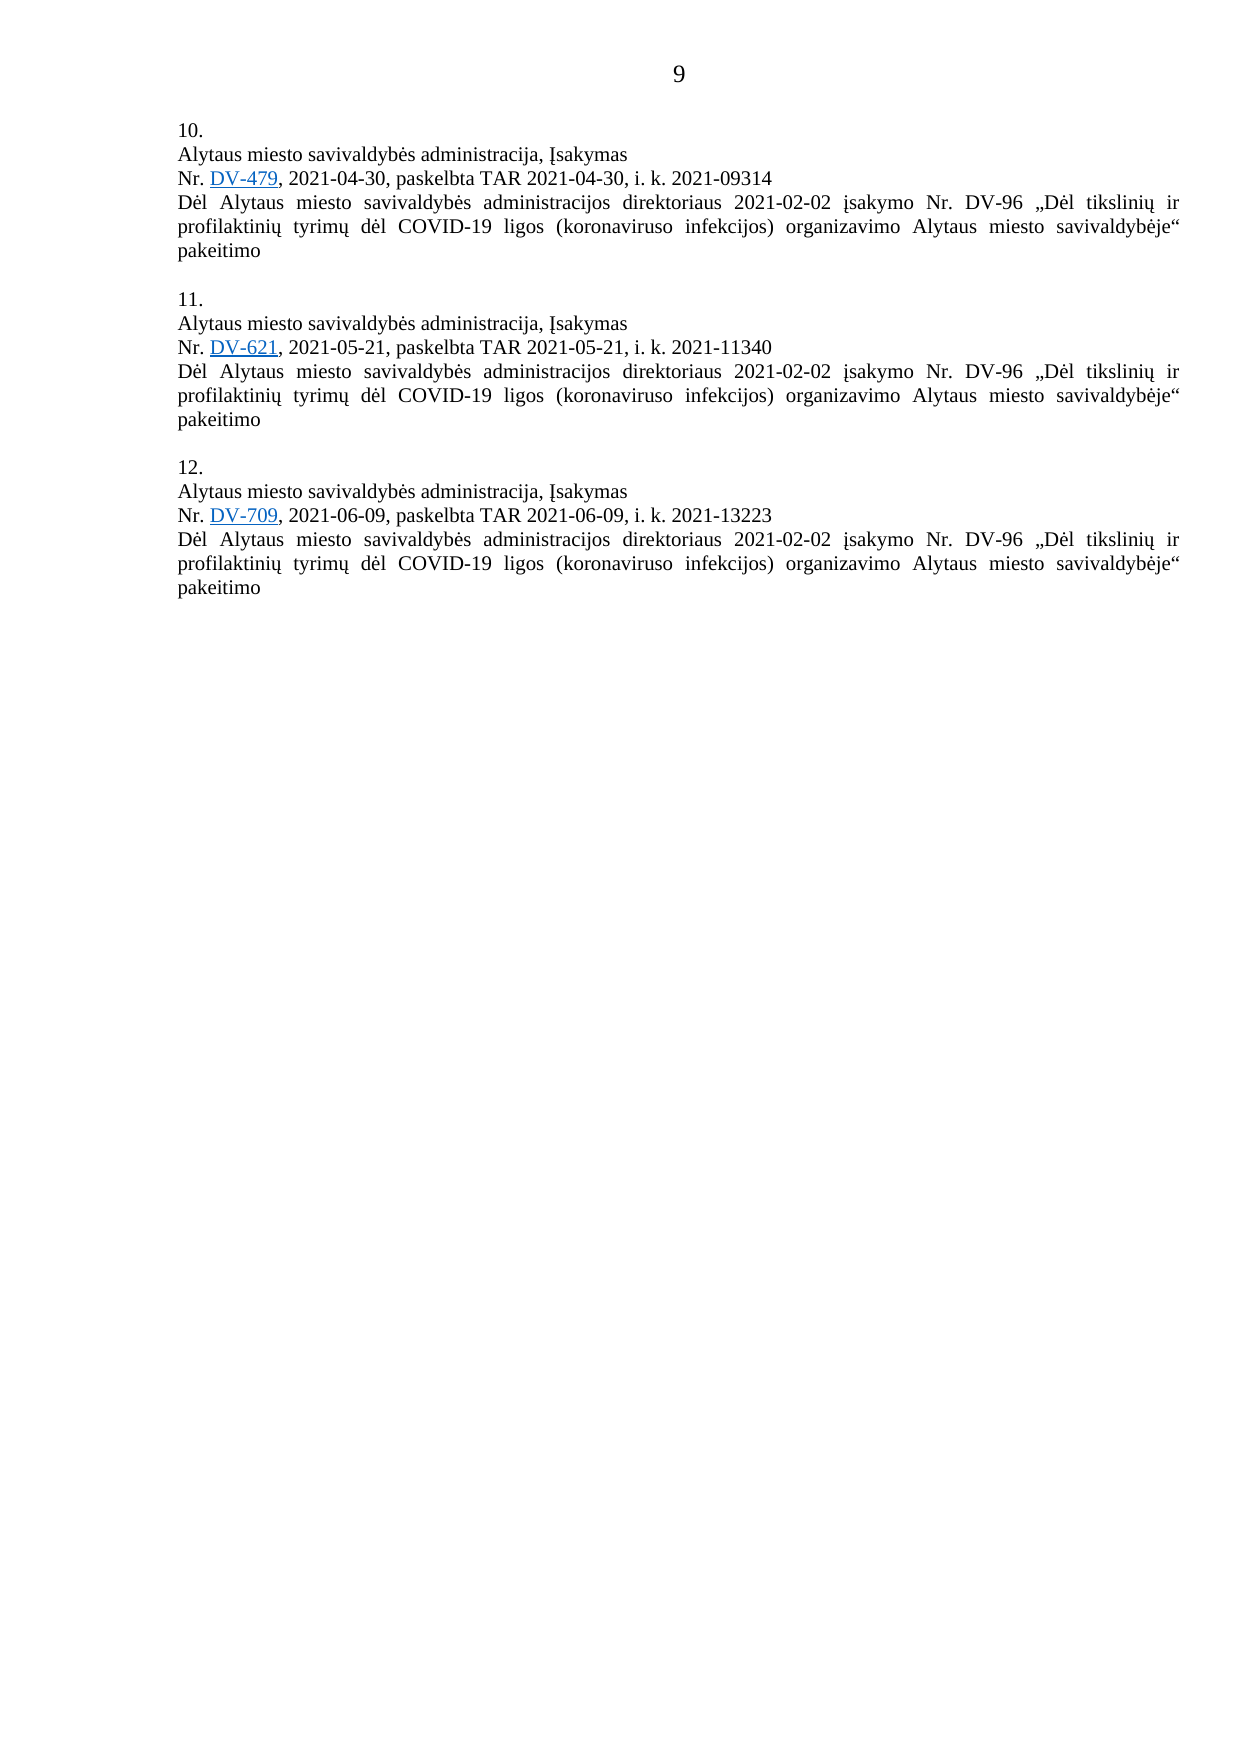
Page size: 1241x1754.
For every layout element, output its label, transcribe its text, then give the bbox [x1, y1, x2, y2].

text 12. [177, 455, 1181, 479]
text Dėl Alytaus miesto savivaldybės administracijos direktoriaus 2021-02-02 įsakymo Nr. DV-96 „Dėl tikslinių ir profilaktinių tyrimų dėl COVID-19 ligos (koronaviruso infekcijos) organizavimo Alytaus miesto savivaldybėje“ pakeitimo [177, 527, 1181, 599]
text Nr. DV-709, 2021-06-09, paskelbta TAR 2021-06-09, i. k. 2021-13223 [177, 503, 1181, 527]
text Dėl Alytaus miesto savivaldybės administracijos direktoriaus 2021-02-02 įsakymo Nr. DV-96 „Dėl tikslinių ir profilaktinių tyrimų dėl COVID-19 ligos (koronaviruso infekcijos) organizavimo Alytaus miesto savivaldybėje“ pakeitimo [177, 190, 1181, 262]
text 10. [177, 118, 1181, 142]
text Alytaus miesto savivaldybės administracija, Įsakymas [177, 142, 1181, 166]
text Dėl Alytaus miesto savivaldybės administracijos direktoriaus 2021-02-02 įsakymo Nr. DV-96 „Dėl tikslinių ir profilaktinių tyrimų dėl COVID-19 ligos (koronaviruso infekcijos) organizavimo Alytaus miesto savivaldybėje“ pakeitimo [177, 359, 1181, 431]
text Nr. DV-479, 2021-04-30, paskelbta TAR 2021-04-30, i. k. 2021-09314 [177, 166, 1181, 190]
text Nr. DV-621, 2021-05-21, paskelbta TAR 2021-05-21, i. k. 2021-11340 [177, 335, 1181, 359]
text 11. [177, 287, 1181, 311]
text Alytaus miesto savivaldybės administracija, Įsakymas [177, 311, 1181, 335]
text Alytaus miesto savivaldybės administracija, Įsakymas [177, 479, 1181, 503]
